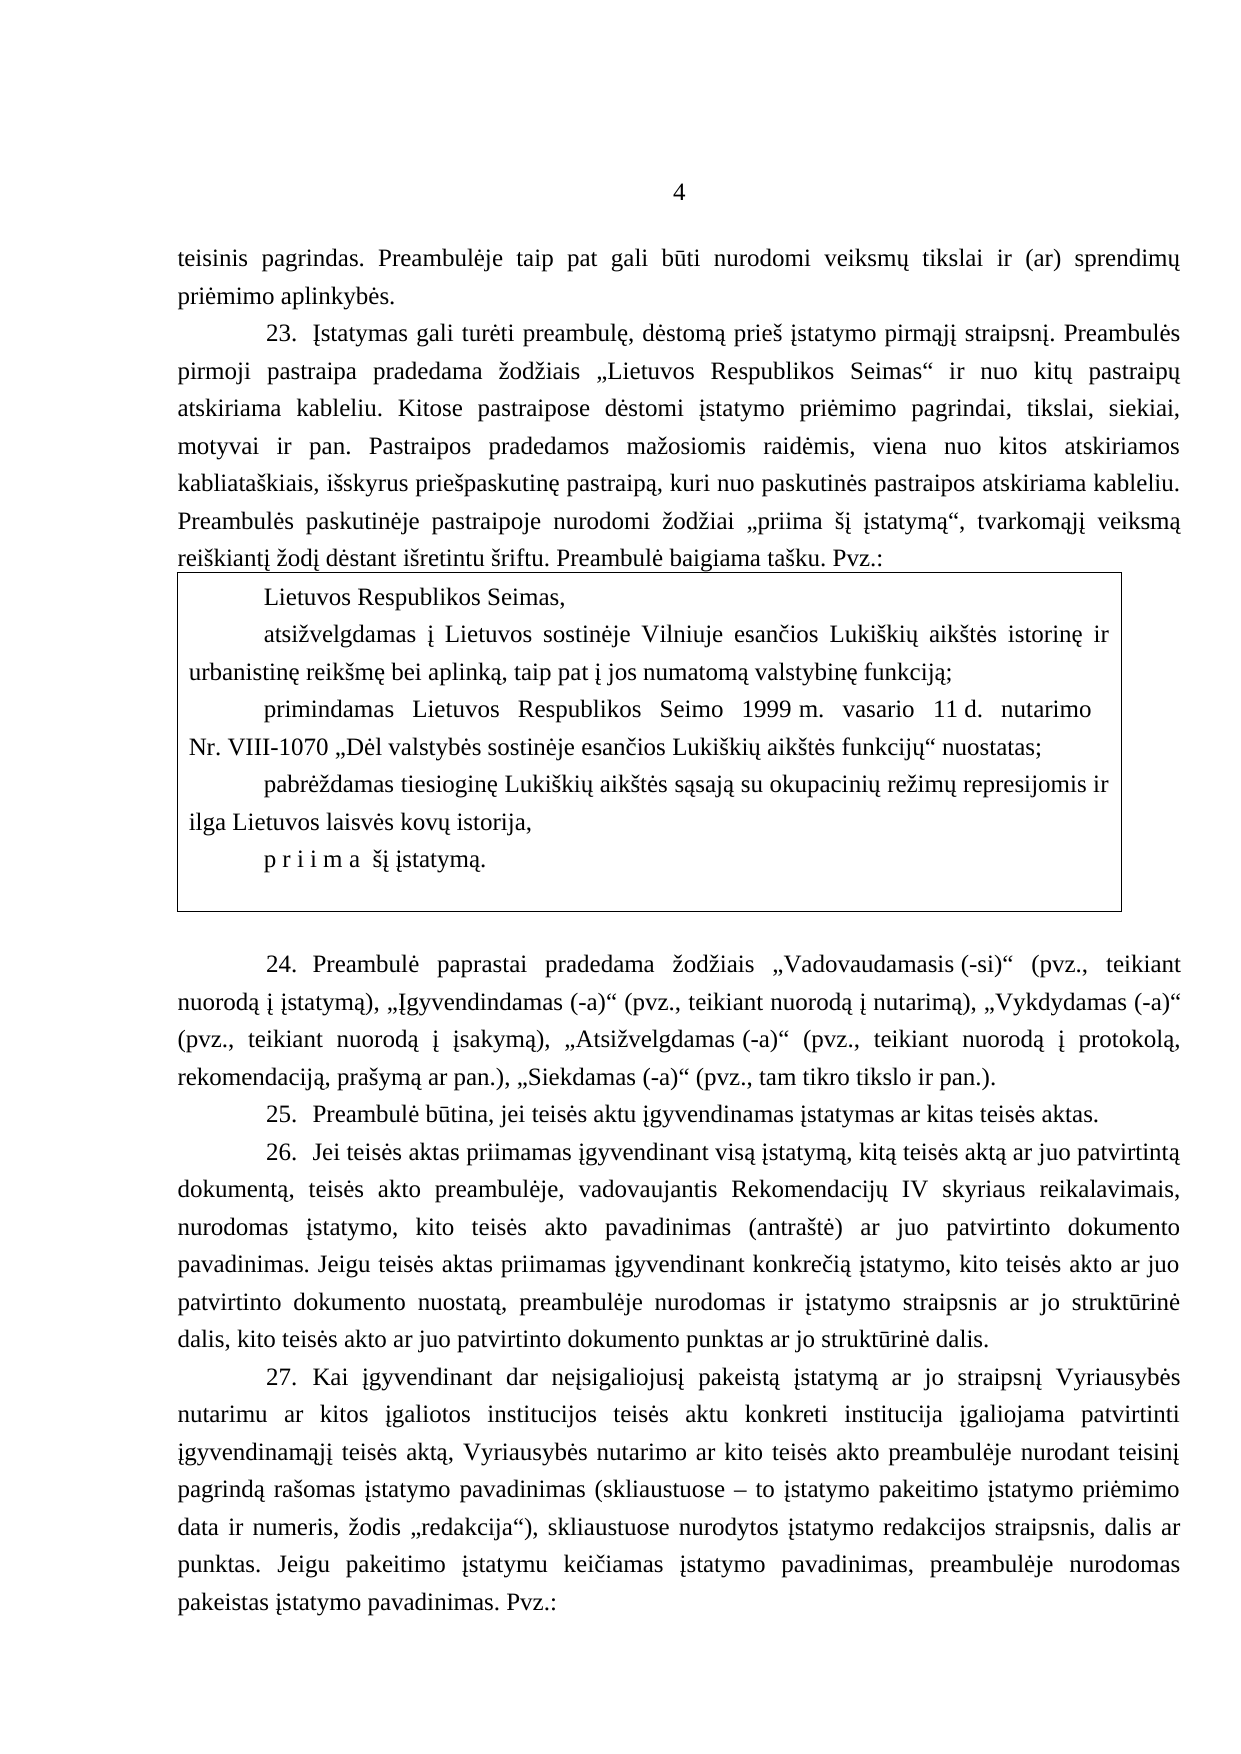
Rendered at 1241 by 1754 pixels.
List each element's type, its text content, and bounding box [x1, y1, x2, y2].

text 23. Įstatymas gali turėti preambulę, dėstomą prieš įstatymo pirmąjį straipsnį. Preambulės pirmoji pastraipa pradedama žodžiais „Lietuvos Respublikos Seimas“ ir nuo kitų pastraipų atskiriama kableliu. Kitose pastraipose dėstomi įstatymo priėmimo pagrindai, tikslai, siekiai, motyvai ir pan. Pastraipos pradedamos mažosiomis raidėmis, viena nuo kitos atskiriamos kabliataškiais, išskyrus priešpaskutinę pastraipą, kuri nuo paskutinės pastraipos atskiriama kableliu. Preambulės paskutinėje pastraipoje nurodomi žodžiai „priima šį įstatymą“, tvarkomąjį veiksmą reiškiantį žodį dėstant išretintu šriftu. Preambulė baigiama tašku. Pvz.: [177, 310, 1181, 572]
table_header Lietuvos Respublikos Seimas, atsižvelgdamas į Lietuvos sostinėje Vilniuje esančios Lukiškių aikštės istorinę ir urbanistinę reikšmę bei aplinką, taip pat į jos numatomą valstybinę funkciją; primindamas Lietuvos Respublikos Seimo 1999 m. vasario 11 d. nutarimo Nr. VIII-1070 „Dėl valstybės sostinėje esančios Lukiškių aikštės funkcijų“ nuostatas; pabrėždamas tiesioginę Lukiškių aikštės sąsają su okupacinių režimų represijomis ir ilga Lietuvos laisvės kovų istorija, priima šį įstatymą. [178, 573, 1121, 911]
text 27. Kai įgyvendinant dar neįsigaliojusį pakeistą įstatymą ar jo straipsnį Vyriausybės nutarimu ar kitos įgaliotos institucijos teisės aktu konkreti institucija įgaliojama patvirtinti įgyvendinamąjį teisės aktą, Vyriausybės nutarimo ar kito teisės akto preambulėje nurodant teisinį pagrindą rašomas įstatymo pavadinimas (skliaustuose – to įstatymo pakeitimo įstatymo priėmimo data ir numeris, žodis „redakcija“), skliaustuose nurodytos įstatymo redakcijos straipsnis, dalis ar punktas. Jeigu pakeitimo įstatymu keičiamas įstatymo pavadinimas, preambulėje nurodomas pakeistas įstatymo pavadinimas. Pvz.: [177, 1353, 1181, 1616]
text teisinis pagrindas. Preambulėje taip pat gali būti nurodomi veiksmų tikslai ir (ar) sprendimų priėmimo aplinkybės. [177, 235, 1181, 310]
text 24. Preambulė paprastai pradedama žodžiais „Vadovaudamasis (-si)“ (pvz., teikiant nuorodą į įstatymą), „Įgyvendindamas (-a)“ (pvz., teikiant nuorodą į nutarimą), „Vykdydamas (-a)“ (pvz., teikiant nuorodą į įsakymą), „Atsižvelgdamas (-a)“ (pvz., teikiant nuorodą į protokolą, rekomendaciją, prašymą ar pan.), „Siekdamas (-a)“ (pvz., tam tikro tikslo ir pan.). [177, 941, 1181, 1091]
text 26. Jei teisės aktas priimamas įgyvendinant visą įstatymą, kitą teisės aktą ar juo patvirtintą dokumentą, teisės akto preambulėje, vadovaujantis Rekomendacijų IV skyriaus reikalavimais, nurodomas įstatymo, kito teisės akto pavadinimas (antraštė) ar juo patvirtinto dokumento pavadinimas. Jeigu teisės aktas priimamas įgyvendinant konkrečią įstatymo, kito teisės akto ar juo patvirtinto dokumento nuostatą, preambulėje nurodomas ir įstatymo straipsnis ar jo struktūrinė dalis, kito teisės akto ar juo patvirtinto dokumento punktas ar jo struktūrinė dalis. [177, 1128, 1181, 1353]
text 25. Preambulė būtina, jei teisės aktu įgyvendinamas įstatymas ar kitas teisės aktas. [177, 1091, 1181, 1128]
